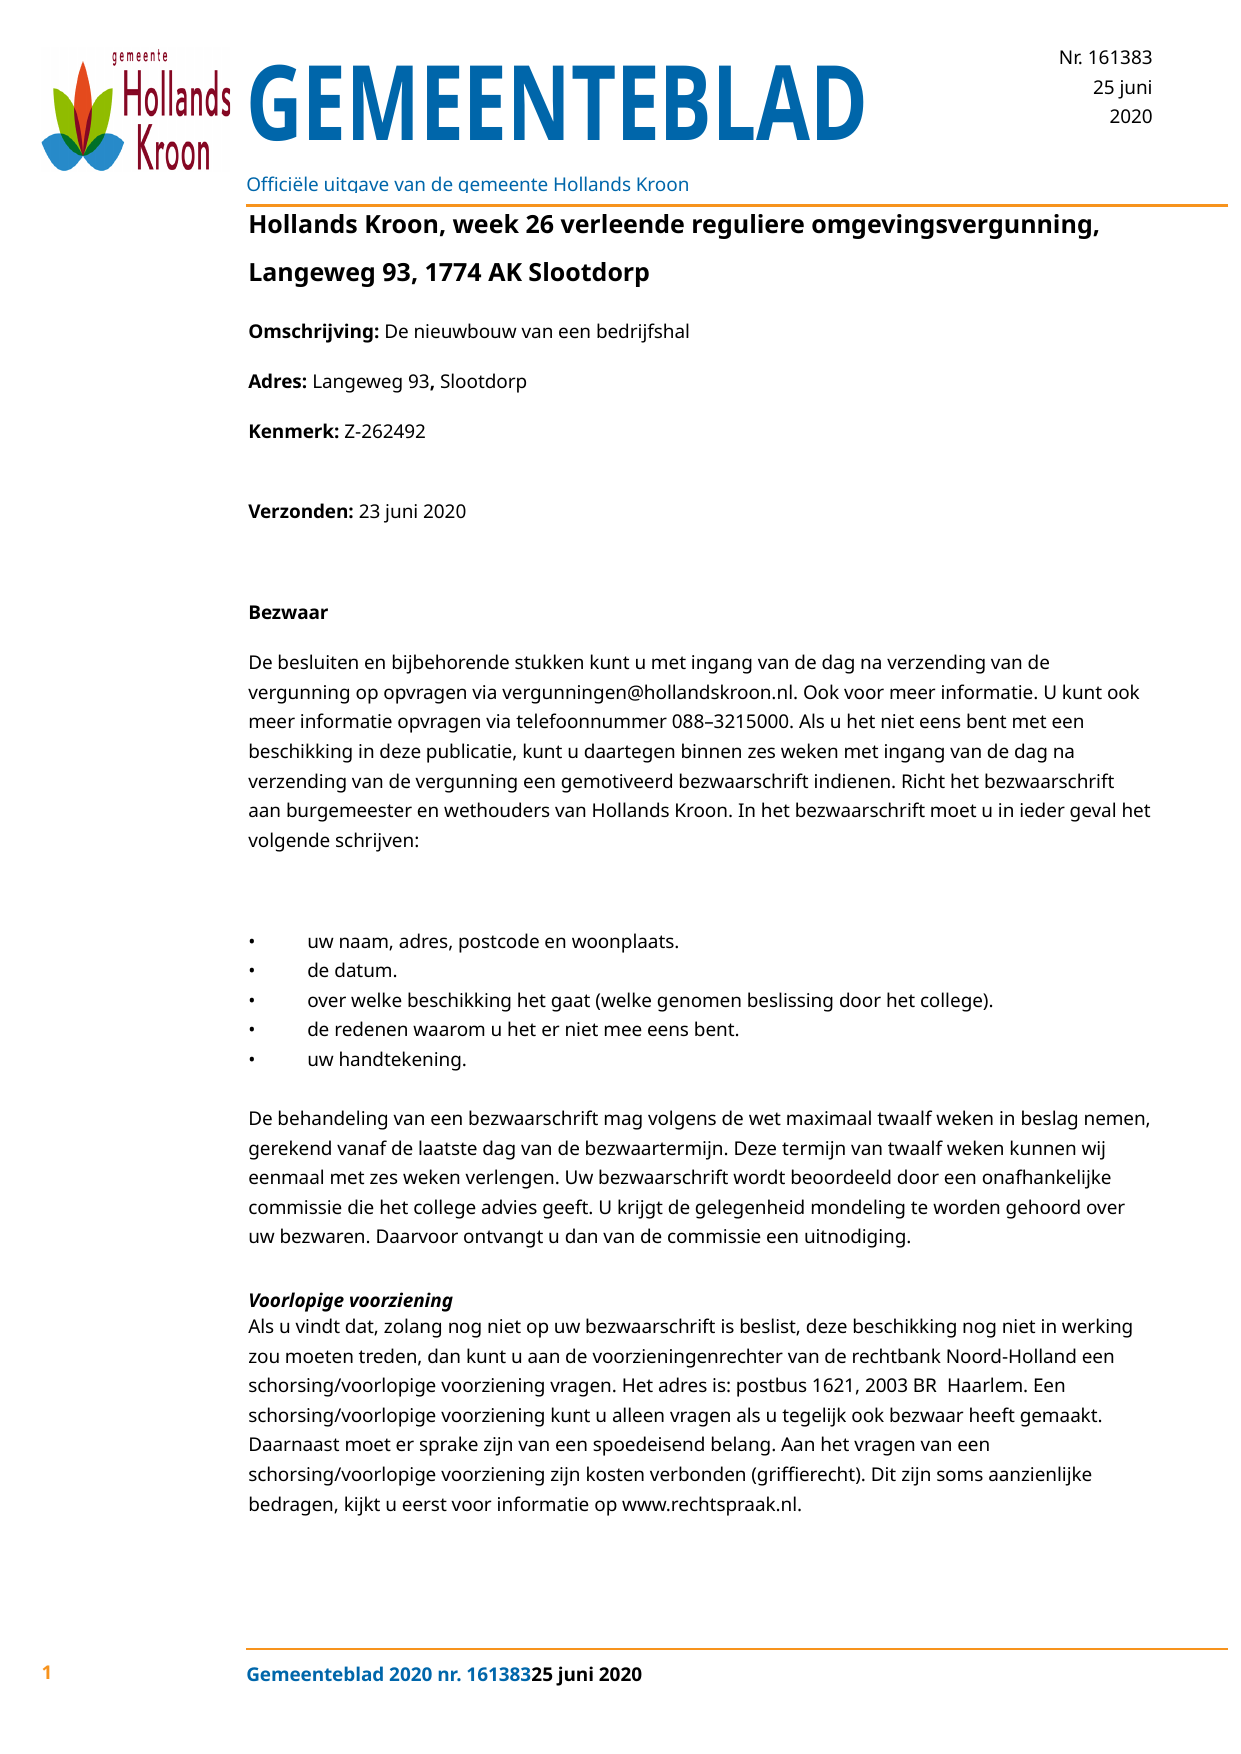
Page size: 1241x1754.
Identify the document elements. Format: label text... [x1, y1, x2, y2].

text De behandeling van een bezwaarschrift mag volgens de wet maximaal twaalf weken in beslag nemen, gerekend vanaf de laatste dag van de bezwaartermijn. Deze termijn van twaalf weken kunnen wij eenmaal met zes weken verlengen. Uw bezwaarschrift wordt beoordeeld door een onafhankelijke commissie die het college advies geeft. U krijgt de gelegenheid mondeling te worden gehoord over uw bezwaren. Daarvoor ontvangt u dan van de commissie een uitnodiging. [248, 1105, 1152, 1249]
text Als u vindt dat, zolang nog niet op uw bezwaarschrift is beslist, deze beschikking nog niet in werking zou moeten treden, dan kunt u aan de voorzieningenrechter van de rechtbank Noord-Holland een schorsing/voorlopige voorziening vragen. Het adres is: postbus 1621, 2003 BR Haarlem. Een schorsing/voorlopige voorziening kunt u alleen vragen als u tegelijk ook bezwaar heeft gemaakt. Daarnaast moet er sprake zijn van een spoedeisend belang. Aan het vragen van een schorsing/voorlopige voorziening zijn kosten verbonden (griffierecht). Dit zijn soms aanzienlijke bedragen, kijkt u eerst voor informatie op www.rechtspraak.nl. [248, 1313, 1152, 1517]
list over welke beschikking het gaat (welke genomen beslissing door het college). [248, 987, 1152, 1013]
list uw naam, adres, postcode en woonplaats. [248, 928, 1152, 953]
text Bezwaar [248, 599, 1152, 625]
list uw handtekening. [248, 1046, 1152, 1072]
picture [41, 47, 231, 172]
table_header [700, 469, 1152, 495]
list de datum. [248, 957, 1152, 983]
list de redenen waarom u het er niet mee eens bent. [248, 1017, 1152, 1042]
text Adres: Langeweg 93, Slootdorp [248, 368, 1152, 394]
text Verzonden: 23 juni 2020 [248, 498, 1152, 524]
text Kenmerk: Z-262492 [248, 419, 1152, 444]
text Voorlopige voorziening [248, 1288, 1152, 1313]
text Omschrijving: De nieuwbouw van een bedrijfshal [248, 318, 1152, 344]
text Hollands Kroon, week 26 verleende reguliere omgevingsvergunning, Langeweg 93, 1774 AK Slootdorp [248, 207, 1152, 288]
text De besluiten en bijbehorende stukken kunt u met ingang van de dag na verzending van de vergunning op opvragen via vergunningen@hollandskroon.nl. Ook voor meer informatie. U kunt ook meer informatie opvragen via telefoonnummer 088–3215000. Als u het niet eens bent met een beschikking in deze publicatie, kunt u daartegen binnen zes weken met ingang van de dag na verzending van de vergunning een gemotiveerd bezwaarschrift indienen. Richt het bezwaarschrift aan burgemeester en wethouders van Hollands Kroon. In het bezwaarschrift moet u in ieder geval het volgende schrijven: [248, 649, 1152, 853]
table_header [248, 469, 700, 495]
